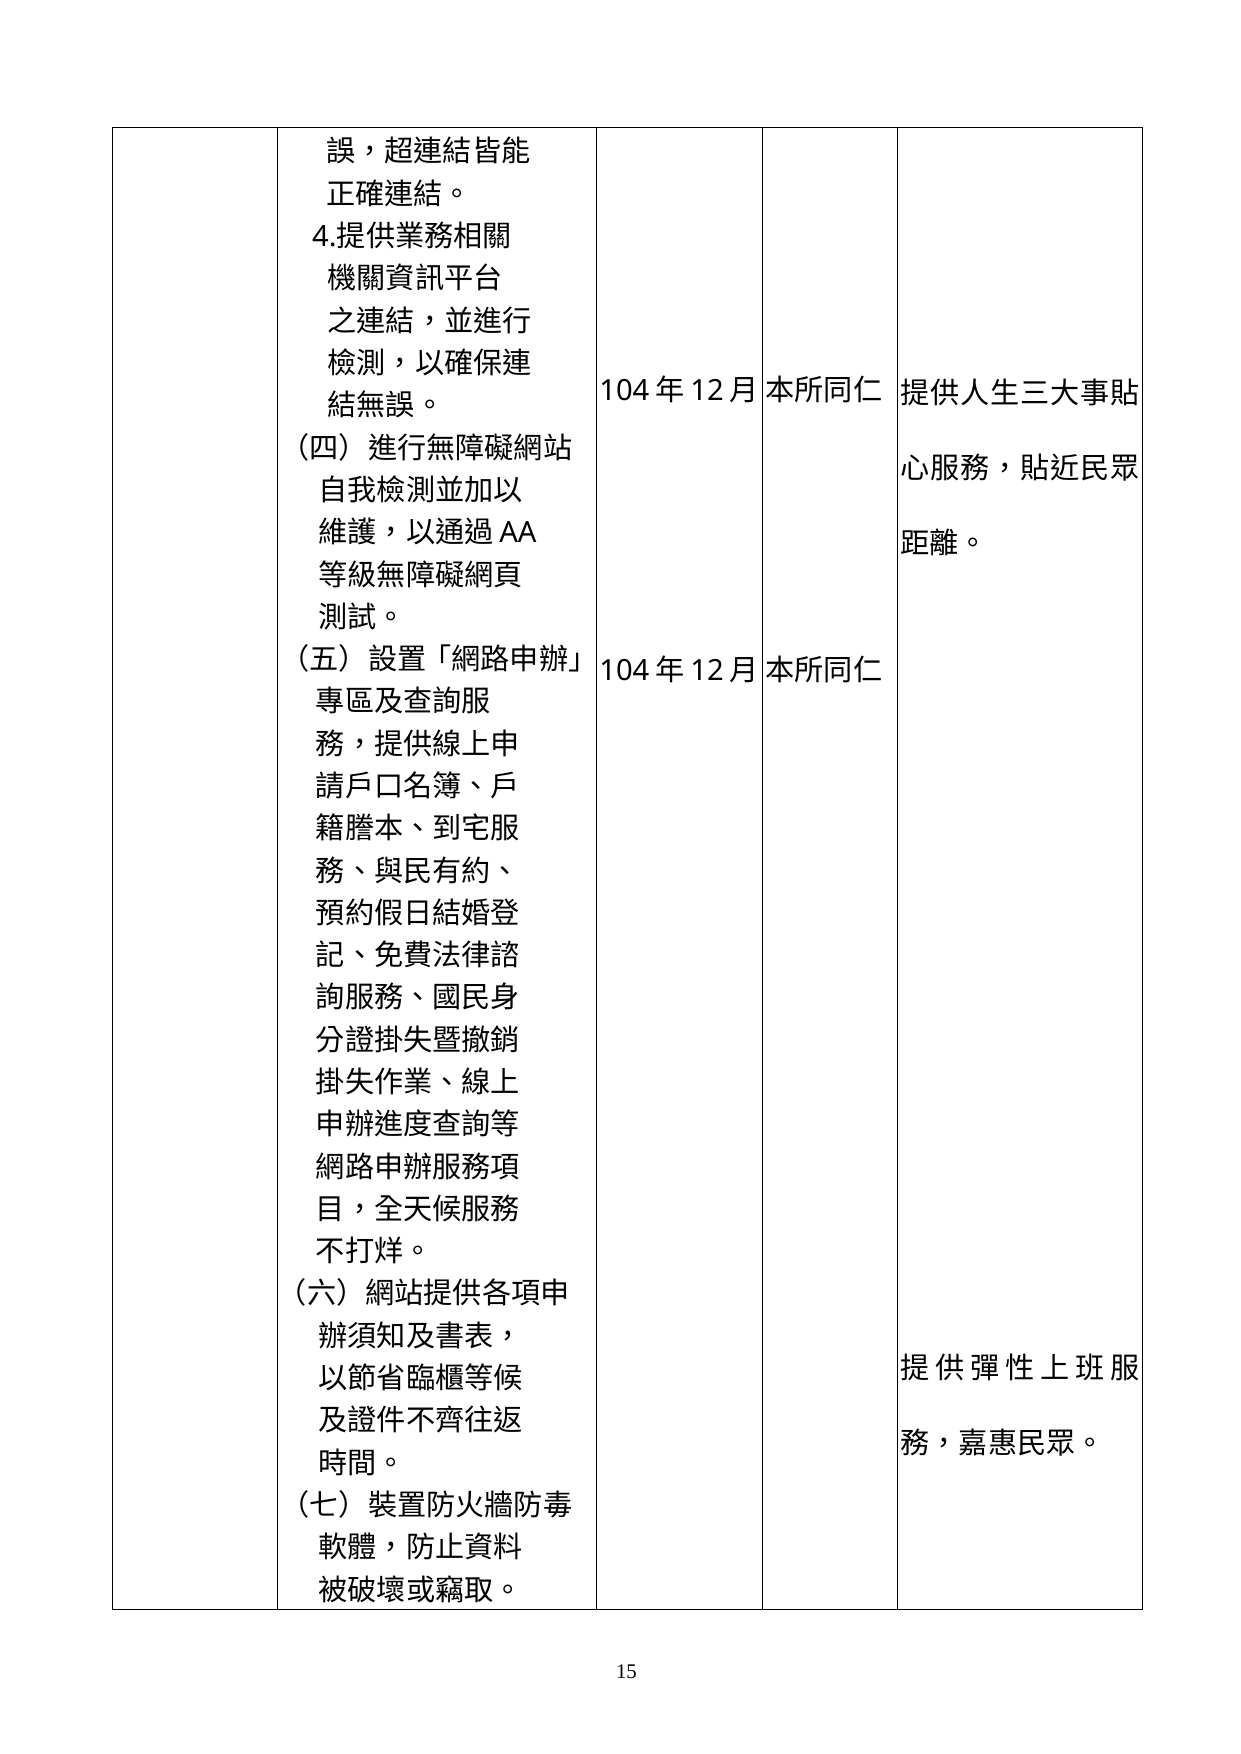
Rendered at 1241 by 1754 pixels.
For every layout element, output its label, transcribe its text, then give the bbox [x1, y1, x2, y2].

table_cell 104年1月 104年12月 104年12月 104年1月 104年4月 104年12月 104年12月 104年12月 104年12月 104年12月 104年12月 104年12月 104年12月 104年12月 104年12月 104年12月 104年12月 104年12月 104年12月 104年12月 104年12月 104年12月 104年12月 104年12月 104年12月 104年12月 104年12月 104年12月 104年12月 104年12月 104年12月 104年12月 104年12月 104年12月 104年12月 104年12月 104年12月 104年12月 [597, 128, 762, 1608]
table_cell 本所同仁 本所同仁 [763, 128, 897, 1608]
table_cell 一、提升服務品質，深化服務績效 二、便捷服 務程序， 確保流 程透明 三、豐富服 務資訊， 促進網 路溝通 四、創新服 務方式， 整合服 務資源 [113, 128, 277, 1608]
table_cell （一）訂定年度提升政 府服務品質執行 計畫，作為執行 依據。 （二）提供「核心設施」 及「一般設施」 供民眾使用 1.核心設施： （1）設置3個單一窗 口，綜合受理各 類戶籍登記及文 件核發。 （2）設置「博愛窗 口」，辦理行動 不便民眾之各 項業務。 （3）設置「謄得快」 窗口，專辦戶籍 謄本，縮短民眾 等候時間。 （4）設置高度合宜受 理櫃台及座椅。 （5）民眾等候區沙 發。 （6）飲水機。 （7）哺乳室。 （8）盥洗室。 （9）無障礙斜坡道。 （10）身障專辦愛心 鈴。 （11）提供各項申辦 需知及填寫書 表。 2.一般設施： （1）服務台。 （2）免費上網電腦及 無線網路(Wi-F 熱點、 i-Taiwan)，供民 眾使用查詢各項 資料。 （3）AED自動體外心 臟去顫器。 （4）電動機車充電 站。 （5）體重計。 （6）宣導資料。 （7）書報雜誌。 （8）文具用品。 （9）老花眼鏡。 （三）汰換各項電腦設 備，行政業務電 腦化，並提供民 眾視訊法律諮詢 服務。 （四）建立服務人員專 業、親善、效率 形象、主動參與 各項研習。 1.訂定電話禮貌服 務實施計畫，做 為同仁接聽電遵 循之依據。 2.每月由主任及聯 合其他戶所進行 雙向電話禮貌考 核測試，提升同 仁應對技巧。 3.辦理新進人員實 務訓練，指派輔 導員指導窗口業 務，並由主任講 解戶政法令實 務，進行個別會 談，瞭解學習及 適應情形，據以 調整訓練內容。 4.由專人彙整各項 戶政法令及函釋 規定，於每月所 務會議，由主任 進行法令研討及 案例分享，提升 同仁專業知能。 5.由主任出題，辦 理戶政法令測 驗，釐清同仁法 令觀念。 6.選派同仁參加上 級舉辦之各項教 育訓練，聯合其 他戶所辦理戶政 教育訓練，精進 同仁專業素養。 （五）於本所櫃檯、網 站、電子看板、 公佈欄宣導最新 戶政法令及各項 便民措施。 （六）辦理下鄉便民服 務站活動及拜會 地方仕紳及機關 團體，宣導各項 戶政最新訊息。 （七）賡續推動各項服 務作為，爭取民 眾認同及肯定： 1.設置3個單一窗 口，落實一處收 件、全程服務。 2.設置外籍與大陸 配偶諮詢窗口， 由專人提供相關 業務諮詢服務。 3.開辦「博愛窗口」 服務，遇有年 長、孕婦、身心 障礙及行動不便 等民眾洽公，由 專人引導服務。 4.開辦「謄得快」 服務，於尖峰時 間機動增加「簡 易謄本窗口」服 務，縮短民眾等 候時間。 5.受理出生登記同 時代為核發縣府 生育補助金並申 請健保卡，提供 製作新生兒「寶 貝紀錄卡」，表達 恭賀祝福之意。 6.提供「首次申請 護照親辦一處收 件全程服務」，代 為申辦護照。 7.民眾補發身分 證、姓名變更、 遺失健保卡等， 皆可代為申請健 保卡並印製繳費 單，供民眾至鄰 近超商繳費。 8.戶籍資料異動跨 機關通報整合， 與稅務單位等數 機關合作，遇有 民眾辦理戶籍遷 徙登記、姓名變 更，於整合系統 進行通報，免去 民眾來回奔波。 9.因應網路e化時 代來臨，協助內 政部代為製發自 然人憑證。 10.製作溫馨三 卡，於辦理出 生登記，製作 新生兒「寶貝 紀錄卡」；於辦 理結婚登記， 為新人合影， 製作「結婚祝 福卡」；於辦理 死亡登記，掃 描亡者國民身 分證，製作「緬 懷卡」供家屬 留念，讓民眾 備感溫馨。 11.開放悠遊卡繳 納規費，至戶所 辦事免帶現金。 （八）於本所及網站意 見交流專設置意 見箱，傾聽民眾 聲音，提供申訴 管道，縮短與民 眾之距離。 （九）民眾申訴或陳情 案件，設簿登記 列管，必要時由 主任親自回復， 並於所務會議作 為案例分享，據 以檢討改進。 （十）由專人蒐集有關 戶政新聞，簽核 主任後傳閱同仁 週知，據以瞭解 民眾輿情，作為 參考借鏡及制訂 因應措施。 (（十一）舉辦「為民服 務問卷調 查」，以紙本及 線上2種方式 進行，以瞭解民 意趨勢， 隨時 改進服務。 （一）設置3個單一窗 口，綜合受理各 項戶籍登記及文 件核發作業，落 實「一處收件、 全程服務」，方便 民眾洽公。 （二）檢討簡化申辦案 件程序，及擴大 授權受理人員決 行，以棈簡行政 流程，縮短申辦 時間。 （三）配合申辦書表簡 化及推動電子化 謄本政策，運用 電子閘門或資訊 共享平台，提升 申辦便利性。 1.於本所網站提供 各項表單下載、 申請須知、便民 措施，提供民眾 參考下載，節省 臨櫃等候及證件 不齊往返時間。 2.受理姓名變更登 記案件，連結法 務部刑事案件查 詢系統，直接線 上查核，民眾免 附戶籍資料，免 去公文往返調閱 刑事資料，縮短 申辦流程。 3.外籍配偶申請歸 化國籍，連結內 政部入出國及移 民署入出境查詢 系統，直接線上 查詢入出國日期 證明書及刑事資 料，以縮短申辦 流程。 4.民眾申辦遷徙案 件，如係房屋所 有權人或直系血 親，未提憑房屋 稅單，即向地方 稅務局傳真查 詢，申請人免提 書證，俾達簡政 便民。 5.遇有民眾詢問如 何申辦或證件不 齊時，落實開立 一次告知單于民 眾，避免民眾來 回補件情形。 （四）公開各項標準處 理流程，依據政 府資訊公開各項 規定，提供承辦 訊息與暢通查詢 及主動回應。 1.網站提供民眾查 詢各項須知及相 關法令，並於首 頁公布本所住 址、電話、傳真 電話號碼。 2.窗口申辦案件， 由受理人員主動 告知處理流程。 3.網路申請或預約 辦理案件，收受 電子郵件後由專 人聯繫，確認申 請案件種類及告 知應提憑文件。 4.對於須轉陳上級 機關核定或請示 案件，以公文函 復申請人。 5.對於非臨櫃受理 案件，主動告知 承辦人電話及辦 理所需時程，供 其查詢申辦進 度，辦妥後並主 動聯繫當事人。（一）網站資訊提供多 樣性檢索方式， 便利民眾使用。 1.首頁設置「網站 導覽」，讓民眾 輕鬆瞭解網站 內容，正確連結 欲查詢頁面。 2.首頁上方設置 搜尋功能列，民 眾可直接輸入 查詢之「關鍵 字」，作站內內 容搜尋，輕易取 得資料。 3.網站提供24小 時查詢服務，提 供各項訊息、戶 政法令、電子表 單、施政計畫、 最新消息等資 訊內容，供民眾 查詢。 （二）依據「政府資訊 公開法」規 定，於本所網 站設置「主動 公開資訊」專 區，並公布本 所組織職責及 各項服務措施 供民眾週知。 （三）網頁定期更新， 檢測資料內容 正確性，加強跨 機關資訊平台 連結，提升政府 資訊流通共享。 1.每月由專人更 新各項人口統 計數據，供民眾 週知。 2.網站設置勘誤 通報，使承辦人 員可立即修正 錯誤。 3.網站由專人定 期維護測試，確 認各項資料無 誤，超連結皆能 正確連結。 4.提供業務相關 機關資訊平台 之連結，並進行 檢測，以確保連 結無誤。 （四）進行無障礙網站 自我檢測並加以 維護，以通過AA 等級無障礙網頁 測試。 （五）設置「網路申辦」 專區及查詢服 務，提供線上申 請戶口名簿、戶 籍謄本、到宅服 務、與民有約、 預約假日結婚登 記、免費法律諮 詢服務、國民身 分證掛失暨撤銷 掛失作業、線上 申辦進度查詢等 網路申辦服務項 目，全天候服務 不打烊。 （六）網站提供各項申 辦須知及書表， 以節省臨櫃等候 及證件不齊往返 時間。 （七）裝置防火牆防毒 軟體，防止資料 被破壞或竊取。 （八）網站設置線上意 見信箱，民眾隨 時隨地皆可暢所 欲言，與本所進 行意見交流。 （九）每年舉辦一次網 路服務態度滿意 度調查，分為「為 民服務問卷調查 表」及「線上服 務問卷調查表」 等2種問卷，讓 民眾免至戶所也 可表達意見，並 對於本所線上服 務使用情形，提 出建言。 （一）由主任不定期拜 會轄區內機關團 體 、地方仕紳及 村鄰與民眾，宣 導戶政便民服務 措施。 （二）主動下鄉服務， 建立社區互助 關係，配合各機 關活動，提供下 鄉便民服務站 服務，至國中集 中受理初領國 民身分證、為行 動不便者辦理 到宅服務等。 （三）提供跨機關資源 整合系統服務。 1.對於首次申辦護 照民眾，與外交 部合作，提供「首 次申請護照親辦 一處收件全程服 務」，免去委託代 辦費用並可就近 領件。 2.與健保機關合 作，於民眾補發 身分證、姓名變 更、遺失健保卡 等，皆可由戶所 代為申請健保卡 並印製繳費單至 超商繳費。 3.因應網路e化時 代來臨，自然人 憑證使用率大幅 提升，協助內政 部代為製發，不 限定戶籍所在地 民眾，擴大申辦 效益。 （四）於本所網站首頁 設置「QR Code」 碼，放置本所聯 絡資料，方便民 眾使用。 （五）提供民眾印鑑章 貼紙以標示註 記，避免辦理印 鑑證明，因印章 不符來回奔波。 （六）接收死亡通報 後，主任下鄉至 喪家慰問並宣 導辦理死亡登 記事宜，另配合 稅務機關提供 辦理繼承資料。 （七）製作溫馨三卡， 於辦理出生登 記，製作新生兒 「寶貝紀錄卡」 ；於辦理結婚登 記，為新人合 影，製作「結婚 祝福卡」；於辦 理死亡登記，掃 描亡者國民身 分證，製作「緬 懷卡」供家屬留 念，讓民眾備感 溫馨。 （八）實施延長服務， 於每週一至週 五中午12時至 13時30分及每 週六上午8時 至12時排班輪 值受理各項戶 籍登記及文件 核發案件。 （九）網站設置「喜訊 快遞」專欄，針 對辦理結婚及 出生登記民 眾，登錄祝福名 單，即時給予誠 真摯祝賀。 （十）鼓勵同仁從工作 中進行腦力激 盪，針對與民眾 權益相關議題， 主動研討創新作 法，服務民眾， 共促業務革新。 [278, 128, 596, 1608]
table_cell 提供人生三大事貼心服務，貼近民眾距離。 提供彈性上班服務，嘉惠民眾。 [898, 128, 1142, 1608]
